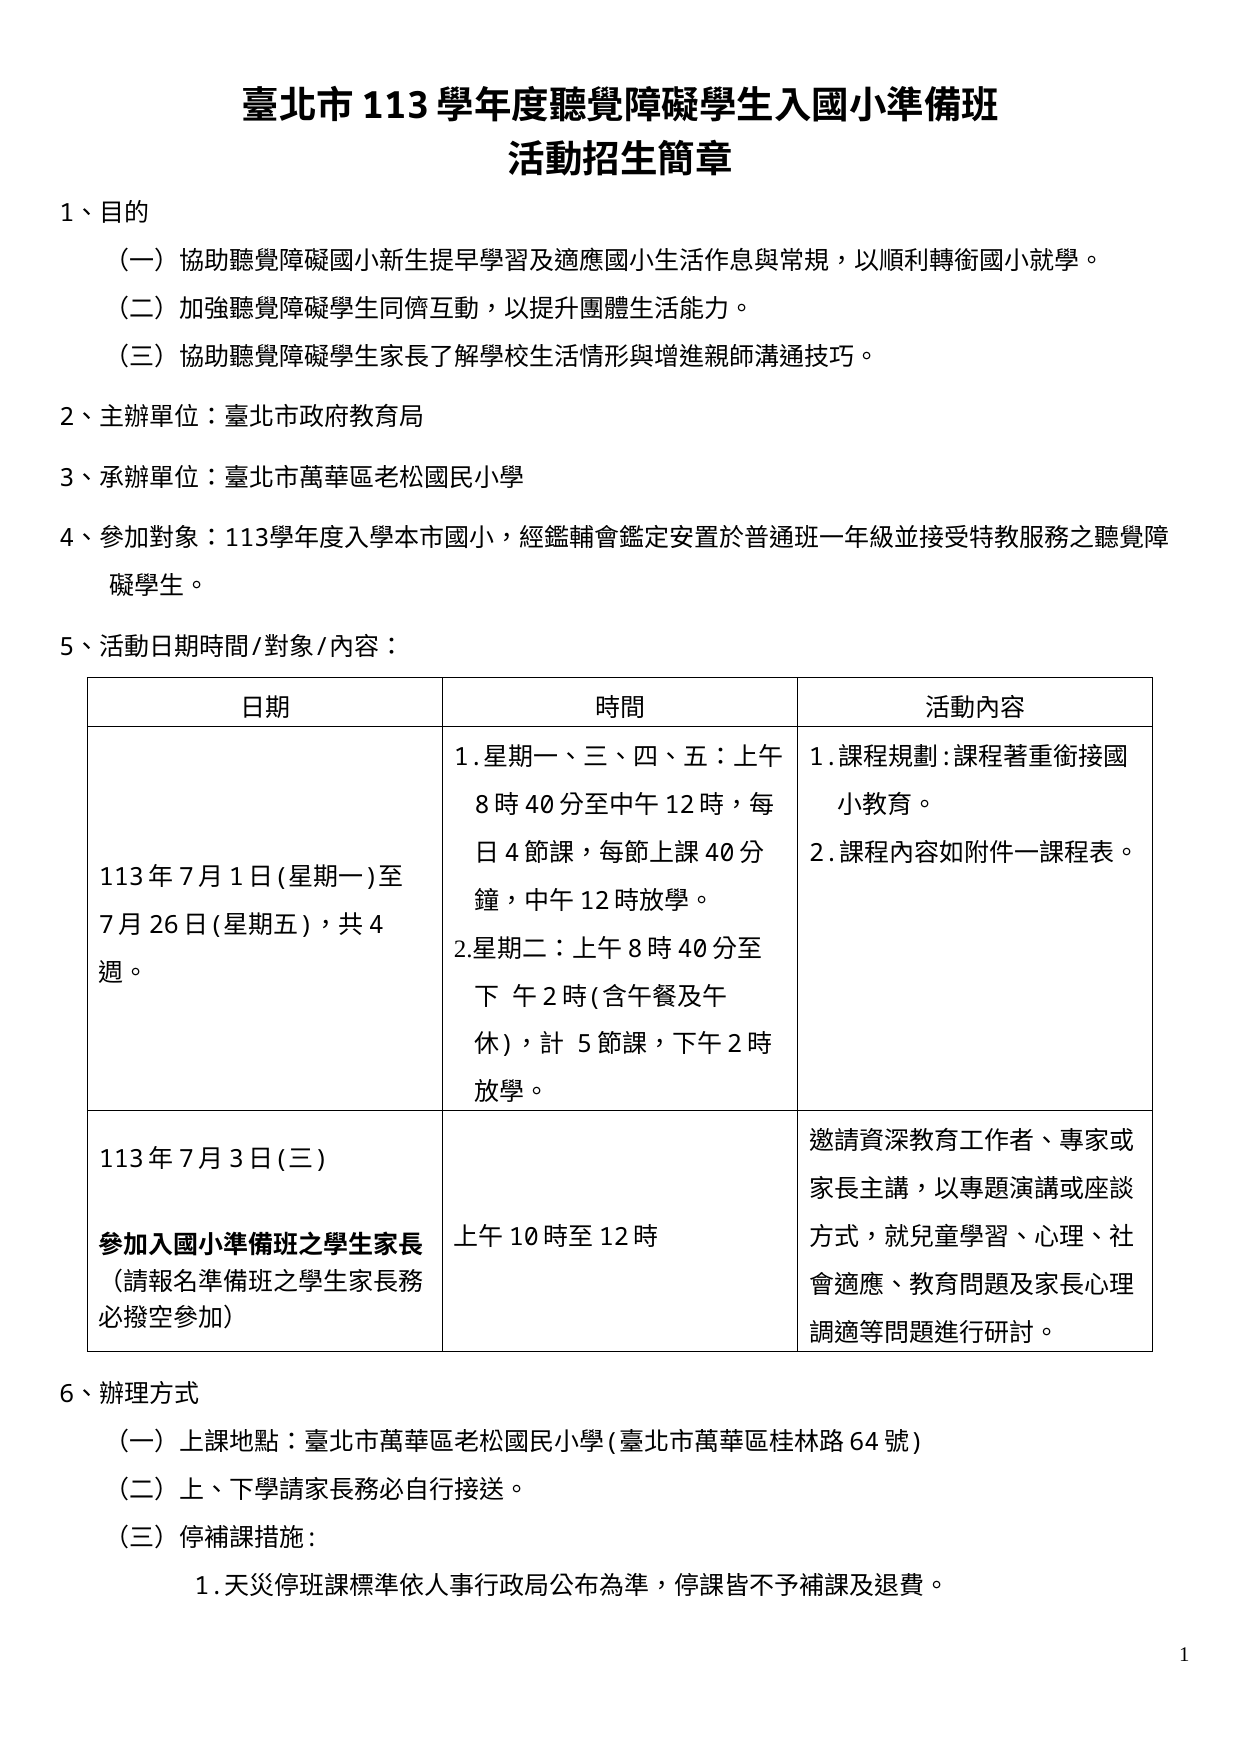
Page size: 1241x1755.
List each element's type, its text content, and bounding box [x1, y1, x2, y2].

table_cell 113年7月1日(星期一)至 7月26日(星期五)，共4週。 [88, 727, 442, 1110]
table_cell 星期一、三、四、五：上午8時40分至中午12時，每日4節課，每節上課40分鐘，中午12時放學。 星期二：上午8時40分至下 午2時(含午餐及午休)，計 5節課，下午2時放學。 [443, 727, 797, 1110]
list 承辦單位：臺北市萬華區老松國民小學 [59, 448, 1181, 496]
table_header 活動內容 [798, 678, 1152, 726]
table_cell 1.課程規劃:課程著重銜接國小教育。 2.課程內容如附件一課程表。 [798, 727, 1152, 1110]
table_cell 上午10時至12時 [443, 1111, 797, 1351]
text （一）協助聽覺障礙國小新生提早學習及適應國小生活作息與常規，以順利轉銜國小就學。 [59, 231, 1181, 279]
text （三）停補課措施: [59, 1508, 1181, 1556]
list 目的 [59, 183, 1181, 231]
text （二）上、下學請家長務必自行接送。 [59, 1460, 1181, 1508]
text （三）協助聽覺障礙學生家長了解學校生活情形與增進親師溝通技巧。 [59, 327, 1181, 375]
table_cell 邀請資深教育工作者、專家或家長主講，以專題演講或座談方式，就兒童學習、心理、社會適應、教育問題及家長心理調適等問題進行研討。 [798, 1111, 1152, 1351]
table_header 時間 [443, 678, 797, 726]
list 參加對象：113學年度入學本市國小，經鑑輔會鑑定安置於普通班一年級並接受特教服務之聽覺障礙學生。 [59, 508, 1181, 604]
list 活動日期時間/對象/內容： [59, 617, 1181, 664]
text （一）上課地點：臺北市萬華區老松國民小學(臺北市萬華區桂林路64號) [59, 1412, 1181, 1460]
text 臺北市113學年度聽覺障礙學生入國小準備班 [59, 75, 1181, 129]
text 1.天災停班課標準依人事行政局公布為準，停課皆不予補課及退費。 [59, 1556, 1181, 1604]
table_cell 113年7月3日(三) 參加入國小準備班之學生家長 （請報名準備班之學生家長務必撥空參加） [88, 1111, 442, 1351]
list 主辦單位：臺北市政府教育局 [59, 387, 1181, 435]
text （二）加強聽覺障礙學生同儕互動，以提升團體生活能力。 [59, 279, 1181, 327]
list 辦理方式 [59, 1364, 1181, 1412]
table_header 日期 [88, 678, 442, 726]
text 活動招生簡章 [59, 129, 1181, 183]
